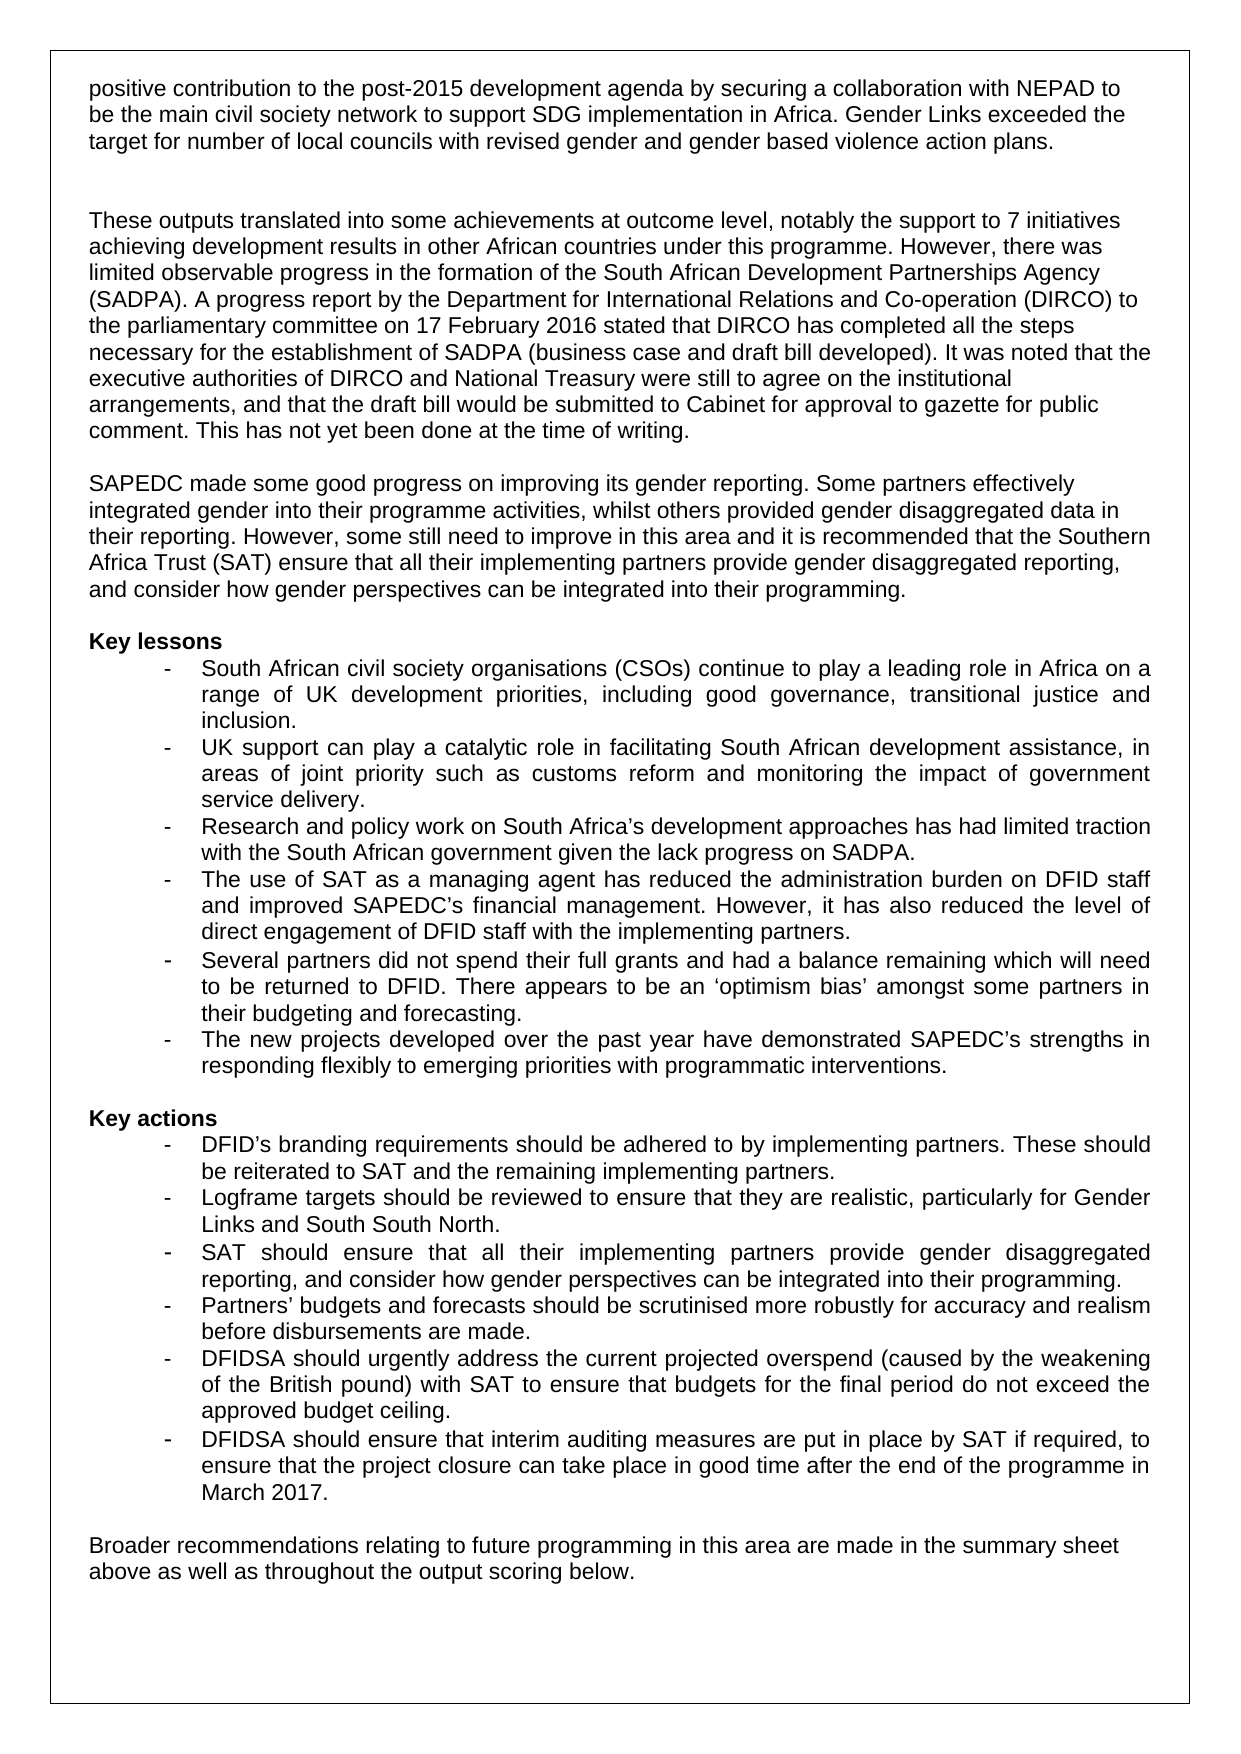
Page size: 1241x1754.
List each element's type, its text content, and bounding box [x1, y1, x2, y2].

list SAT should ensure that all their implementing partners provide gender disaggregated reporting, and consider how gender perspectives can be integrated into their programming. [164, 1237, 1152, 1292]
text positive contribution to the post-2015 development agenda by securing a collaboration with NEPAD to be the main civil society network to support SDG implementation in Africa. Gender Links exceeded the target for number of local councils with revised gender and gender based violence action plans. [89, 75, 1152, 154]
list UK support can play a catalytic role in facilitating South African development assistance, in areas of joint priority such as customs reform and monitoring the impact of government service delivery. [164, 734, 1152, 813]
list Several partners did not spend their full grants and had a balance remaining which will need to be returned to DFID. There appears to be an ‘optimism bias’ amongst some partners in their budgeting and forecasting. [164, 944, 1152, 1026]
list Partners’ budgets and forecasts should be scrutinised more robustly for accuracy and realism before disbursements are made. [164, 1292, 1152, 1345]
text Key actions [89, 1105, 1152, 1131]
text SAPEDC made some good progress on improving its gender reporting. Some partners effectively integrated gender into their programme activities, whilst others provided gender disaggregated data in their reporting. However, some still need to improve in this area and it is recommended that the Southern Africa Trust (SAT) ensure that all their implementing partners provide gender disaggregated reporting, and consider how gender perspectives can be integrated into their programming. [89, 470, 1152, 602]
text Key lessons [89, 628, 1152, 655]
list The new projects developed over the past year have demonstrated SAPEDC’s strengths in responding flexibly to emerging priorities with programmatic interventions. [164, 1026, 1152, 1079]
list The use of SAT as a managing agent has reduced the administration burden on DFID staff and improved SAPEDC’s financial management. However, it has also reduced the level of direct engagement of DFID staff with the implementing partners. [164, 866, 1152, 944]
text Broader recommendations relating to future programming in this area are made in the summary sheet above as well as throughout the output scoring below. [89, 1532, 1152, 1584]
list South African civil society organisations (CSOs) continue to play a leading role in Africa on a range of UK development priorities, including good governance, transitional justice and inclusion. [164, 655, 1152, 734]
list Research and policy work on South Africa’s development approaches has had limited traction with the South African government given the lack progress on SADPA. [164, 813, 1152, 866]
list DFID’s branding requirements should be adhered to by implementing partners. These should be reiterated to SAT and the remaining implementing partners. [164, 1131, 1152, 1184]
list DFIDSA should urgently address the current projected overspend (caused by the weakening of the British pound) with SAT to ensure that budgets for the final period do not exceed the approved budget ceiling. [164, 1345, 1152, 1424]
text These outputs translated into some achievements at outcome level, notably the support to 7 initiatives achieving development results in other African countries under this programme. However, there was limited observable progress in the formation of the South African Development Partnerships Agency (SADPA). A progress report by the Department for International Relations and Co-operation (DIRCO) to the parliamentary committee on 17 February 2016 stated that DIRCO has completed all the steps necessary for the establishment of SADPA (business case and draft bill developed). It was noted that the executive authorities of DIRCO and National Treasury were still to agree on the institutional arrangements, and that the draft bill would be submitted to Cabinet for approval to gazette for public comment. This has not yet been done at the time of writing. [89, 207, 1152, 444]
list Logframe targets should be reviewed to ensure that they are realistic, particularly for Gender Links and South South North. [164, 1184, 1152, 1237]
list DFIDSA should ensure that interim auditing measures are put in place by SAT if required, to ensure that the project closure can take place in good time after the end of the programme in March 2017. [164, 1424, 1152, 1505]
